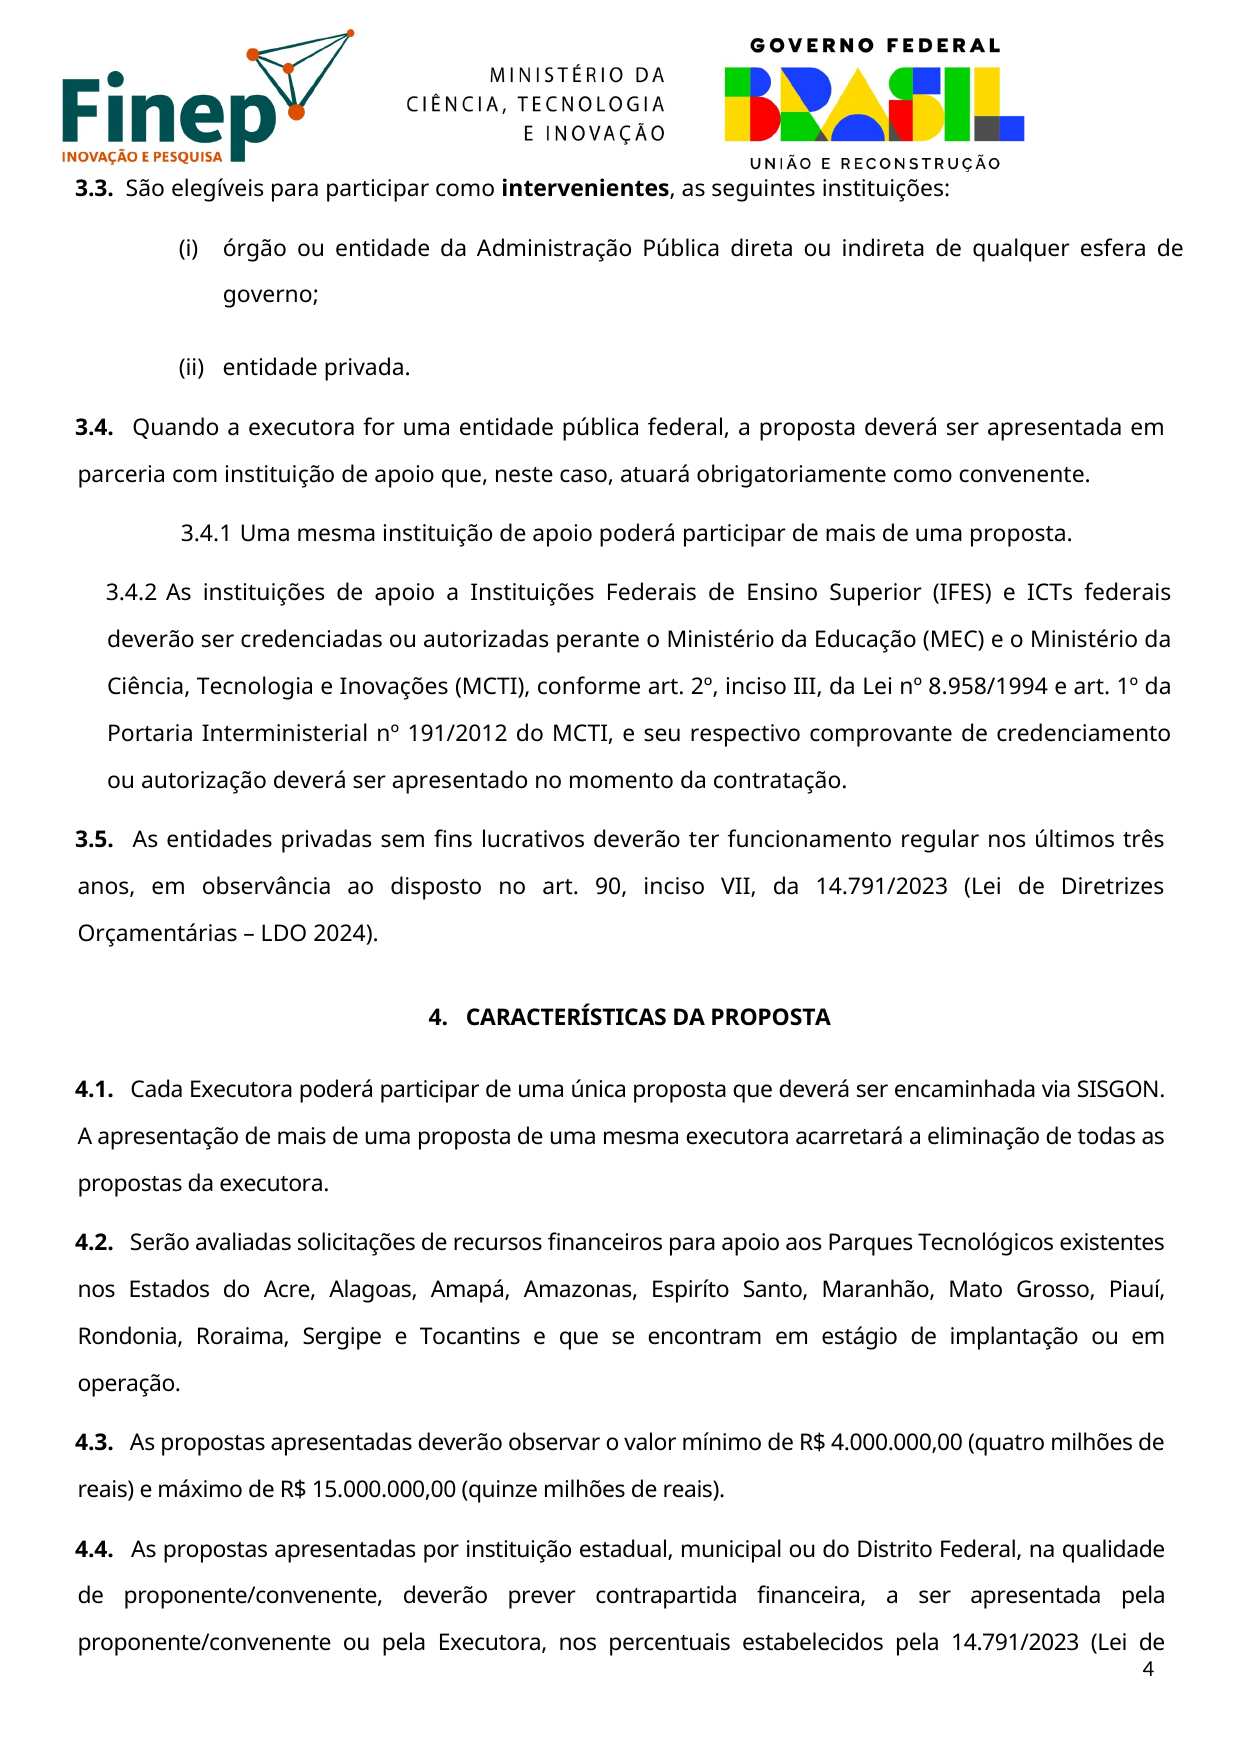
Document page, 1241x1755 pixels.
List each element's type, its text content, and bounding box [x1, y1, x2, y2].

list Quando a executora for uma entidade pública federal, a proposta deverá ser apresentada em parceria com instituição de apoio que, neste caso, atuará obrigatoriamente como convenente. [75, 411, 1166, 489]
list São elegíveis para participar como intervenientes, as seguintes instituições: [75, 172, 1166, 203]
list entidade privada. [178, 351, 1184, 382]
list órgão ou entidade da Administração Pública direta ou indireta de qualquer esfera de governo; [178, 231, 1184, 309]
list As instituições de apoio a Instituições Federais de Ensino Superior (IFES) e ICTs federais deverão ser credenciadas ou autorizadas perante o Ministério da Educação (MEC) e o Ministério da Ciência, Tecnologia e Inovações (MCTI), conforme art. 2º, inciso III, da Lei nº 8.958/1994 e art. 1º da Portaria Interministerial nº 191/2012 do MCTI, e seu respectivo comprovante de credenciamento ou autorização deverá ser apresentado no momento da contratação. [106, 576, 1173, 795]
list As entidades privadas sem fins lucrativos deverão ter funcionamento regular nos últimos três anos, em observância ao disposto no art. 90, inciso VII, da 14.791/2023 (Lei de Diretrizes Orçamentárias – LDO 2024). [75, 823, 1166, 948]
list As propostas apresentadas por instituição estadual, municipal ou do Distrito Federal, na qualidade de proponente/convenente, deverão prever contrapartida financeira, a ser apresentada pela proponente/convenente ou pela Executora, nos percentuais estabelecidos pela 14.791/2023 (Lei de [75, 1532, 1166, 1657]
list Serão avaliadas solicitações de recursos financeiros para apoio aos Parques Tecnológicos existentes nos Estados do Acre, Alagoas, Amapá, Amazonas, Espiríto Santo, Maranhão, Mato Grosso, Piauí, Rondonia, Roraima, Sergipe e Tocantins e que se encontram em estágio de implantação ou em operação. [75, 1226, 1166, 1398]
list Cada Executora poderá participar de uma única proposta que deverá ser encaminhada via SISGON. A apresentação de mais de uma proposta de uma mesma executora acarretará a eliminação de todas as propostas da executora. [75, 1073, 1166, 1198]
list CARACTERÍSTICAS DA PROPOSTA [75, 1001, 1184, 1032]
list As propostas apresentadas deverão observar o valor mínimo de R$ 4.000.000,00 (quatro milhões de reais) e máximo de R$ 15.000.000,00 (quinze milhões de reais). [75, 1426, 1166, 1504]
list Uma mesma instituição de apoio poderá participar de mais de uma proposta. [181, 517, 1173, 548]
